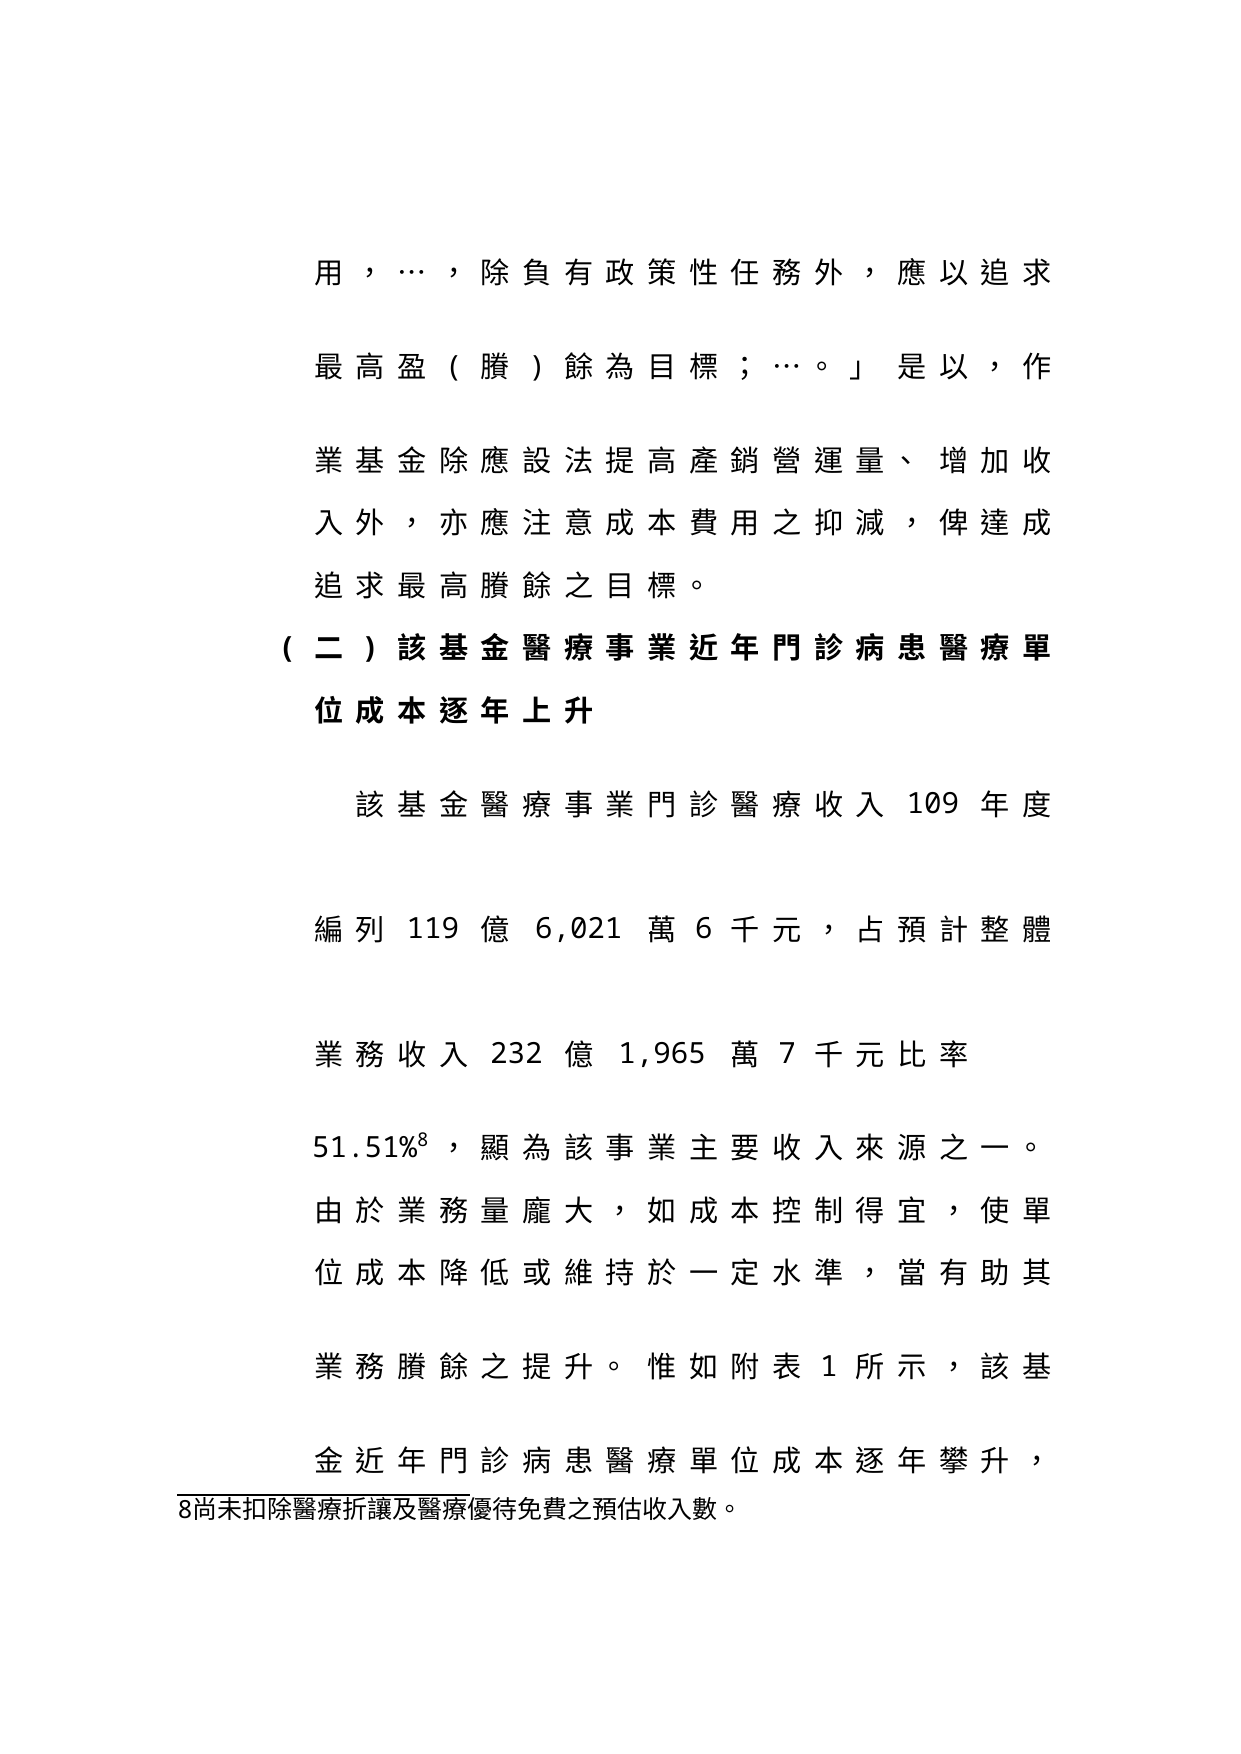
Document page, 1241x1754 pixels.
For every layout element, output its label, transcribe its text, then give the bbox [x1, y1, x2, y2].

text 用，…，除負有政策性任務外，應以追求最高盈(賸)餘為目標；…。」是以，作業基金除應設法提高產銷營運量、增加收入外，亦應注意成本費用之抑減，俾達成追求最高賸餘之目標。 [271, 229, 1058, 604]
text 尚未扣除醫療折讓及醫療優待免費之預估收入數。 [177, 1496, 1063, 1525]
text 該基金醫療事業門診醫療收入109年度編列119億6,021萬6千元，占預計整體業務收入232億1,965萬7千元比率51.51%，顯為該事業主要收入來源之一。由於業務量龐大，如成本控制得宜，使單位成本降低或維持於一定水準，當有助其業務賸餘之提升。惟如附表1所示，該基金近年門診病患醫療單位成本逐年攀升，從103年度之1,248.47元，逐漸提高至107年度之1,522.82元，5年間每單位成本共增加274.35元，增幅21.97%；108年度雖預估維持在1,421.39元，然該年度截至8月底之實際單位成本已達1,539.83元，亦較107年度之1,522.82元增加17.01元，增幅1.12%，均顯其單位成本逐步上升之勢似難以遏抑。 [271, 729, 1058, 1479]
text (二)該基金醫療事業近年門診病患醫療單位成本逐年上升 [242, 604, 1058, 729]
